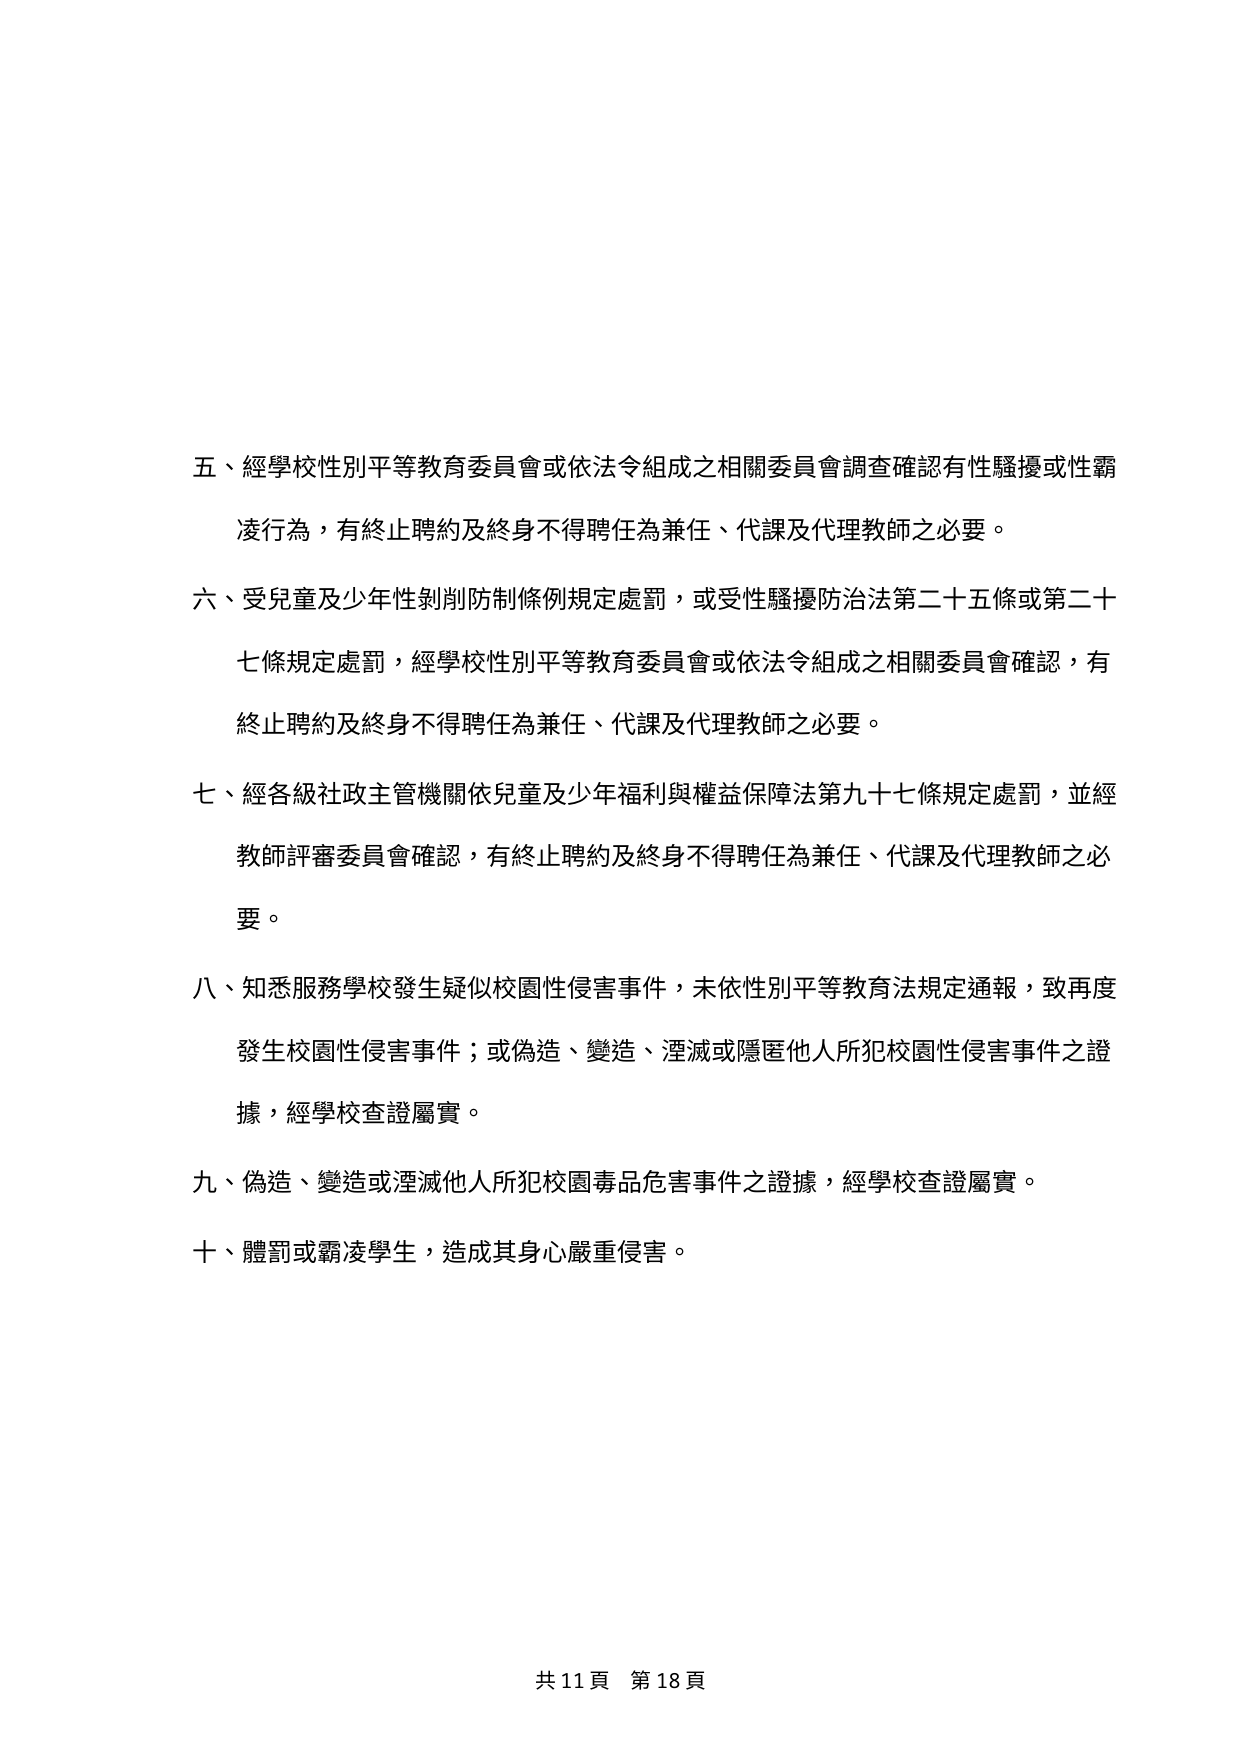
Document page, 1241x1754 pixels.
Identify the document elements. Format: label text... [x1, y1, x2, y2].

text 八、知悉服務學校發生疑似校園性侵害事件，未依性別平等教育法規定通報，致再度發生校園性侵害事件；或偽造、變造、湮滅或隱匿他人所犯校園性侵害事件之證據，經學校查證屬實。 [192, 945, 1122, 1132]
text 九、偽造、變造或湮滅他人所犯校園毒品危害事件之證據，經學校查證屬實。 [192, 1139, 1122, 1202]
text 五、經學校性別平等教育委員會或依法令組成之相關委員會調查確認有性騷擾或性霸凌行為，有終止聘約及終身不得聘任為兼任、代課及代理教師之必要。 [192, 424, 1122, 549]
text 六、受兒童及少年性剝削防制條例規定處罰，或受性騷擾防治法第二十五條或第二十七條規定處罰，經學校性別平等教育委員會或依法令組成之相關委員會確認，有終止聘約及終身不得聘任為兼任、代課及代理教師之必要。 [192, 556, 1122, 744]
text 十、體罰或霸凌學生，造成其身心嚴重侵害。 [192, 1209, 1122, 1271]
text 七、經各級社政主管機關依兒童及少年福利與權益保障法第九十七條規定處罰，並經教師評審委員會確認，有終止聘約及終身不得聘任為兼任、代課及代理教師之必要。 [192, 751, 1122, 938]
